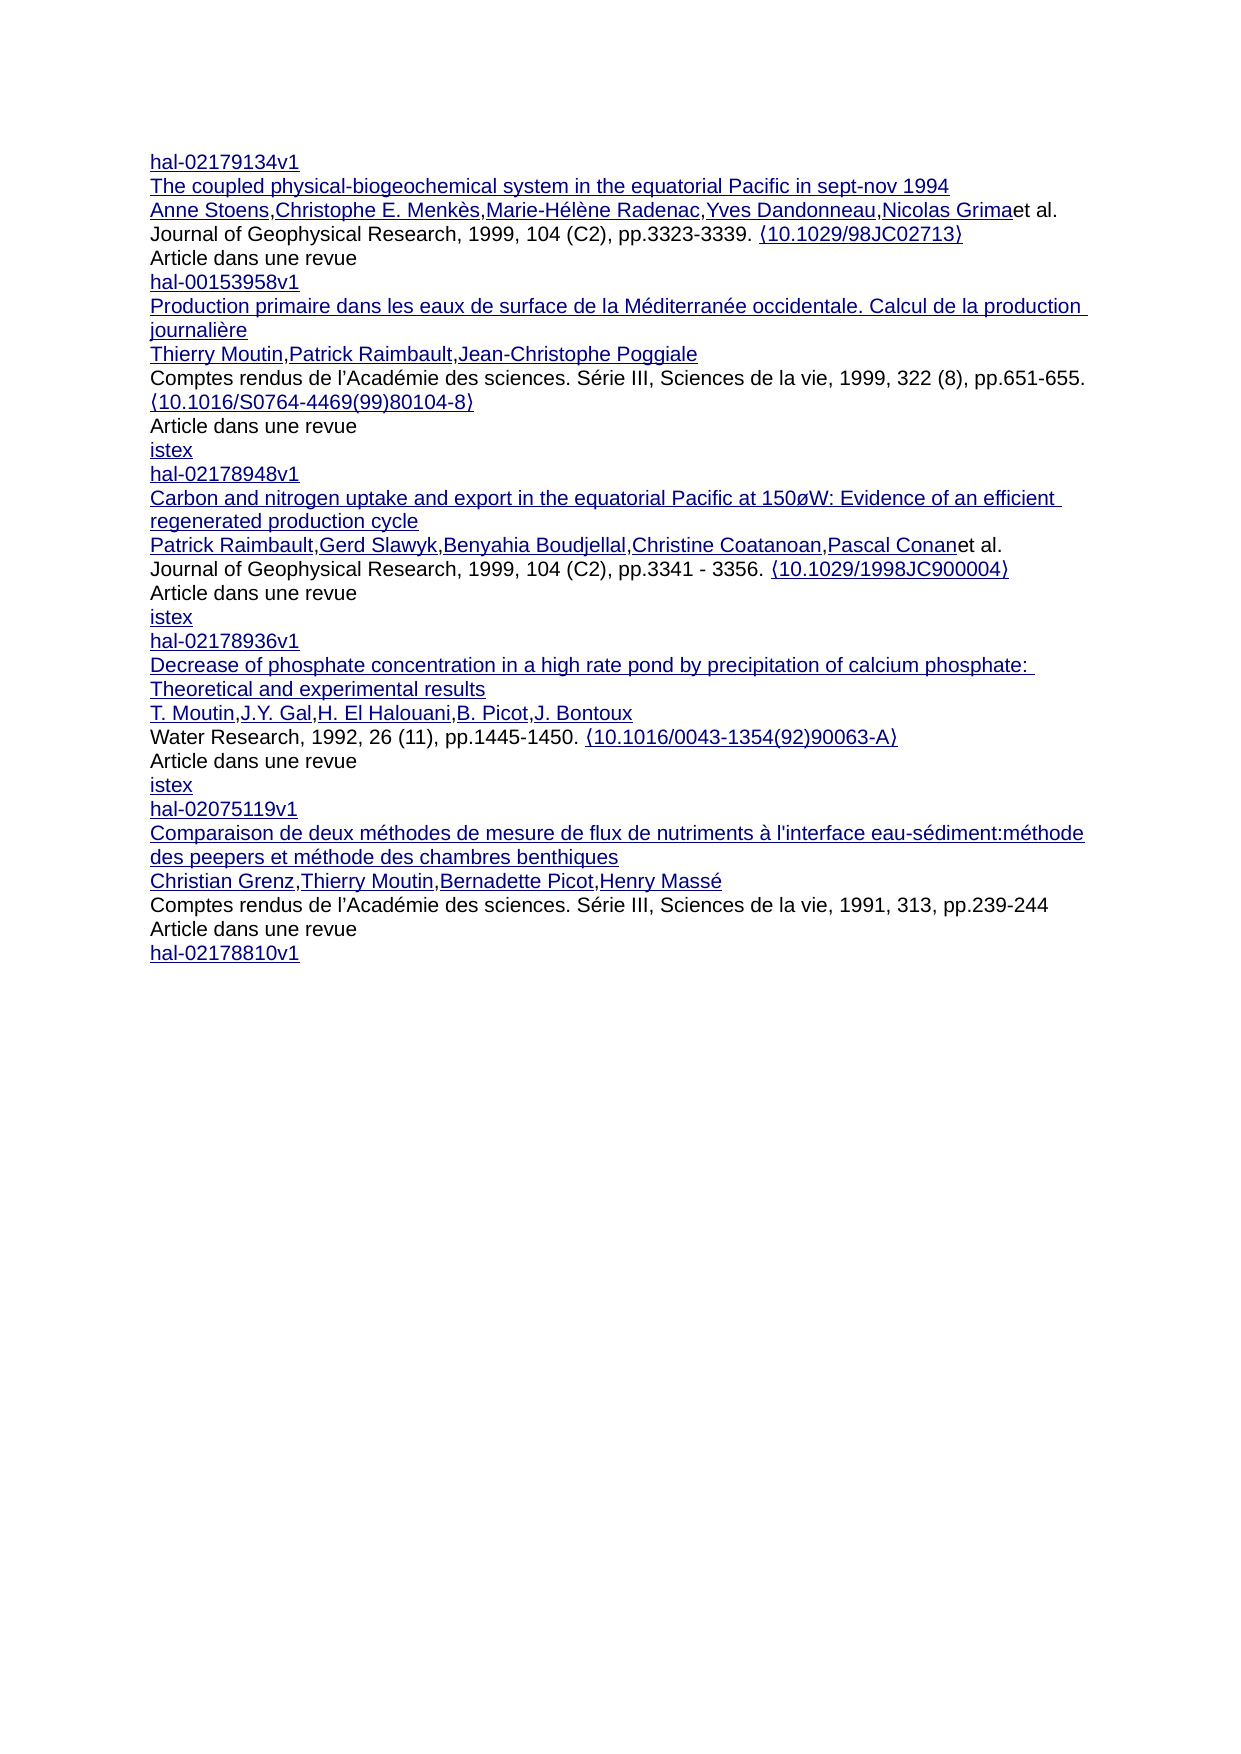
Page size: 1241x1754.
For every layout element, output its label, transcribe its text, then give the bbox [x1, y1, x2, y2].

table_cell hal-02179134v1 [150, 150, 1090, 174]
table_cell Carbon and nitrogen uptake and export in the equatorial Pacific at 150øW: Evidence of an efficient regenerated production cycle Patrick Raimbault,Gerd Slawyk,Benyahia Boudjellal,Christine Coatanoan,Pascal Conanet al. Journal of Geophysical Research, 1999, 104 (C2), pp.3341 - 3356. ⟨10.1029/1998JC900004⟩ Article dans une revue istex hal-02178936v1 [150, 485, 1090, 653]
table_cell Production primaire dans les eaux de surface de la Méditerranée occidentale. Calcul de la production journalière Thierry Moutin,Patrick Raimbault,Jean-Christophe Poggiale Comptes rendus de l’Académie des sciences. Série III, Sciences de la vie, 1999, 322 (8), pp.651-655. ⟨10.1016/S0764-4469(99)80104-8⟩ Article dans une revue istex hal-02178948v1 [150, 294, 1090, 485]
table_cell Decrease of phosphate concentration in a high rate pond by precipitation of calcium phosphate: Theoretical and experimental results T. Moutin,J.Y. Gal,H. El Halouani,B. Picot,J. Bontoux Water Research, 1992, 26 (11), pp.1445-1450. ⟨10.1016/0043-1354(92)90063-A⟩ Article dans une revue istex hal-02075119v1 [150, 653, 1090, 821]
table_cell The coupled physical-biogeochemical system in the equatorial Pacific in sept-nov 1994 Anne Stoens,Christophe E. Menkès,Marie-Hélène Radenac,Yves Dandonneau,Nicolas Grimaet al. Journal of Geophysical Research, 1999, 104 (C2), pp.3323-3339. ⟨10.1029/98JC02713⟩ Article dans une revue hal-00153958v1 [150, 174, 1090, 294]
table_cell Comparaison de deux méthodes de mesure de flux de nutriments à l'interface eau-sédiment:méthode des peepers et méthode des chambres benthiques Christian Grenz,Thierry Moutin,Bernadette Picot,Henry Massé Comptes rendus de l’Académie des sciences. Série III, Sciences de la vie, 1991, 313, pp.239-244 Article dans une revue hal-02178810v1 [150, 821, 1090, 964]
